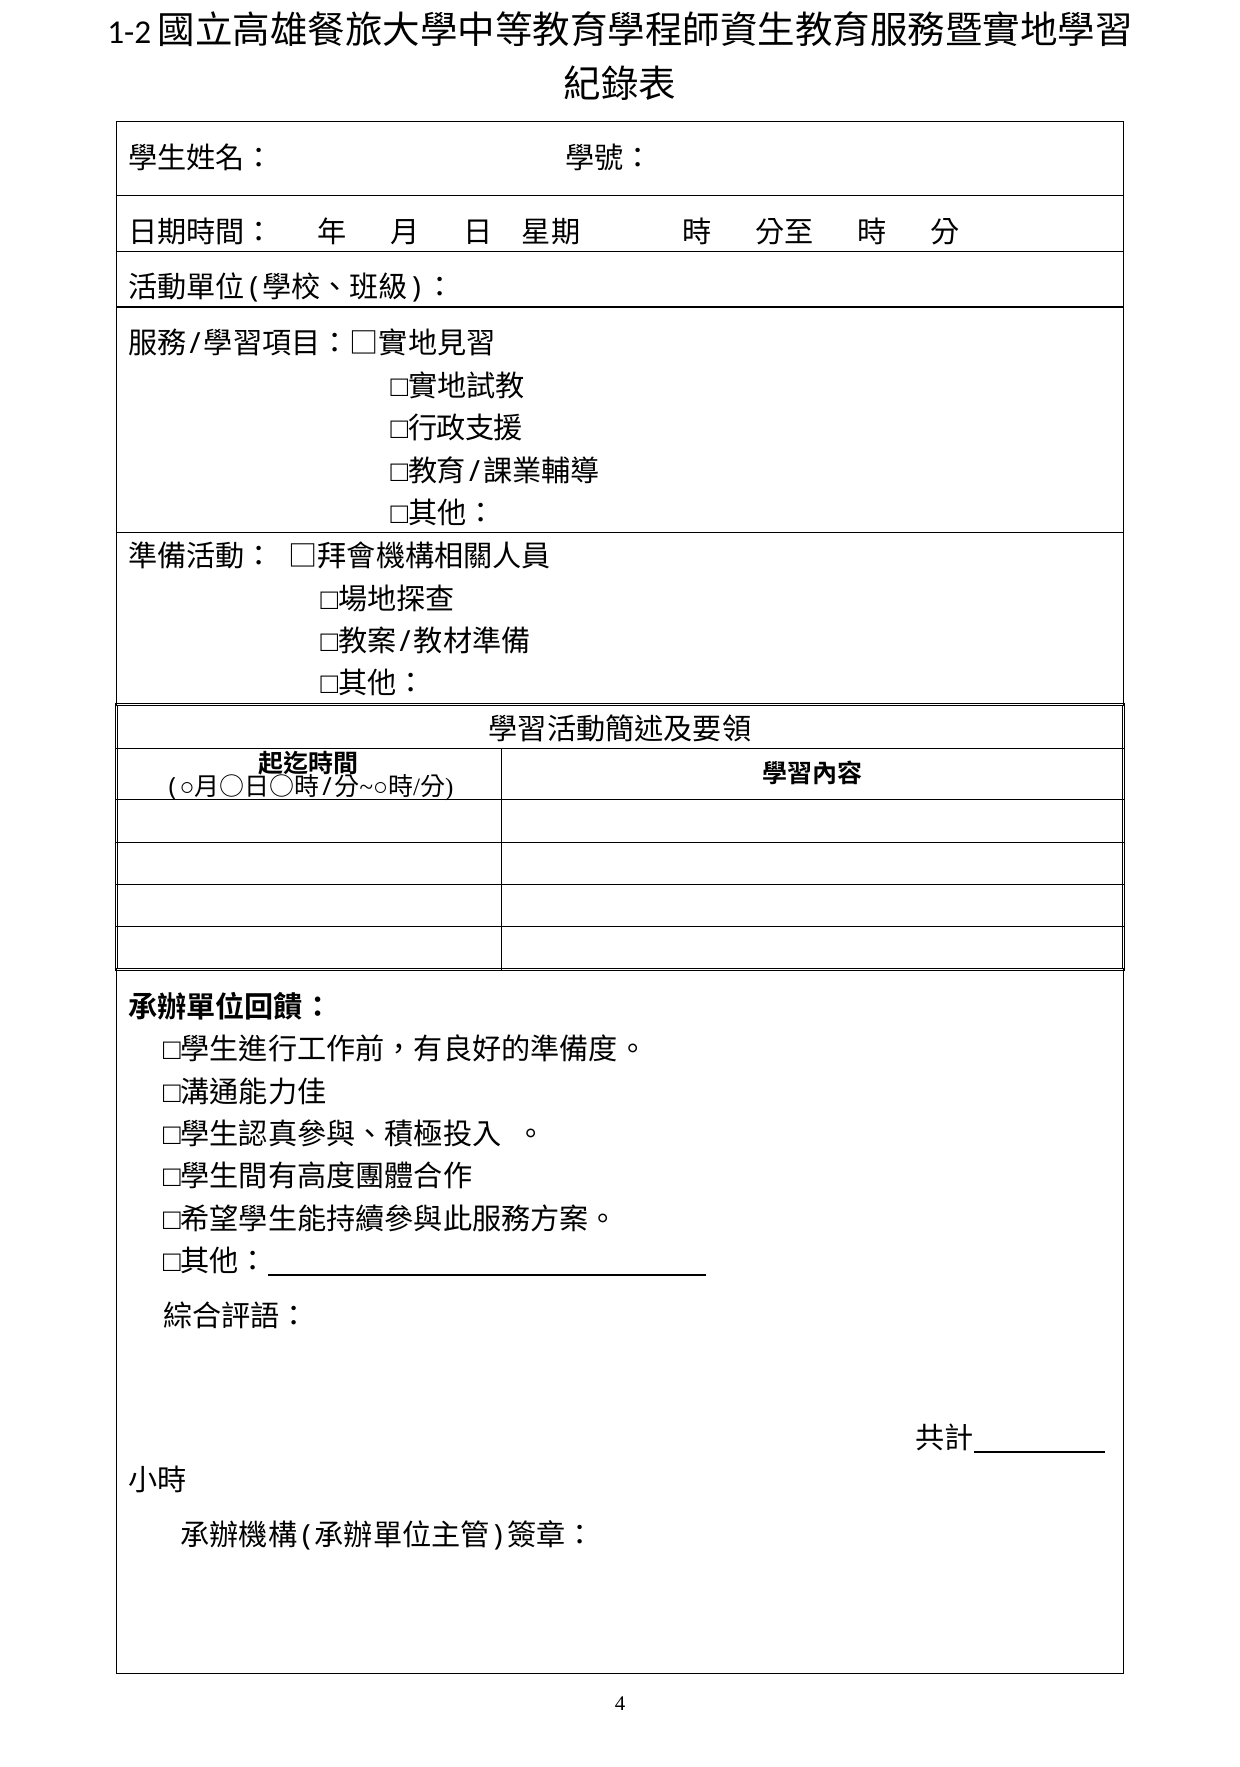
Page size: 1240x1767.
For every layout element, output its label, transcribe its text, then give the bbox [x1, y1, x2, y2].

table_cell 承辦單位回饋： □學生進行工作前，有良好的準備度。 □溝通能力佳 □學生認真參與、積極投入 。 □學生間有高度團體合作 □希望學生能持續參與此服務方案。 □其他： 綜合評語： 共計 小時 承辦機構(承辦單位主管)簽章： [117, 971, 1123, 1594]
text 1-2國立高雄餐旅大學中等教育學程師資生教育服務暨實地學習 [75, 0, 1164, 54]
text 紀錄表 [75, 54, 1164, 108]
table_cell [118, 843, 501, 883]
table_cell [118, 800, 501, 841]
table_cell 服務/學習項目：□實地見習 □實地試教 □行政支援 □教育/課業輔導 □其他： [117, 308, 1123, 532]
table_cell [502, 927, 1122, 968]
table_cell 準備活動： □拜會機構相關人員 □場地探查 □教案/教材準備 □其他： [117, 533, 1123, 702]
table_cell 起迄時間 (○月○日○時/分~○時/分) [118, 749, 501, 799]
table_cell [118, 885, 501, 926]
table_cell 日期時間： 年 月 日 星期 時 分至 時 分 [117, 196, 1123, 251]
table_cell [117, 1594, 1123, 1673]
table_cell [502, 800, 1122, 841]
table_header 學生姓名： 學號： [117, 122, 1123, 195]
table_cell 活動單位(學校、班級)： [117, 252, 693, 306]
table_cell 學習活動簡述及要領 [118, 706, 1122, 748]
table_cell [502, 885, 1122, 926]
table_cell [693, 252, 1123, 306]
table_cell 學習內容 [502, 749, 1122, 799]
table_cell [118, 927, 501, 968]
table_cell [502, 843, 1122, 883]
